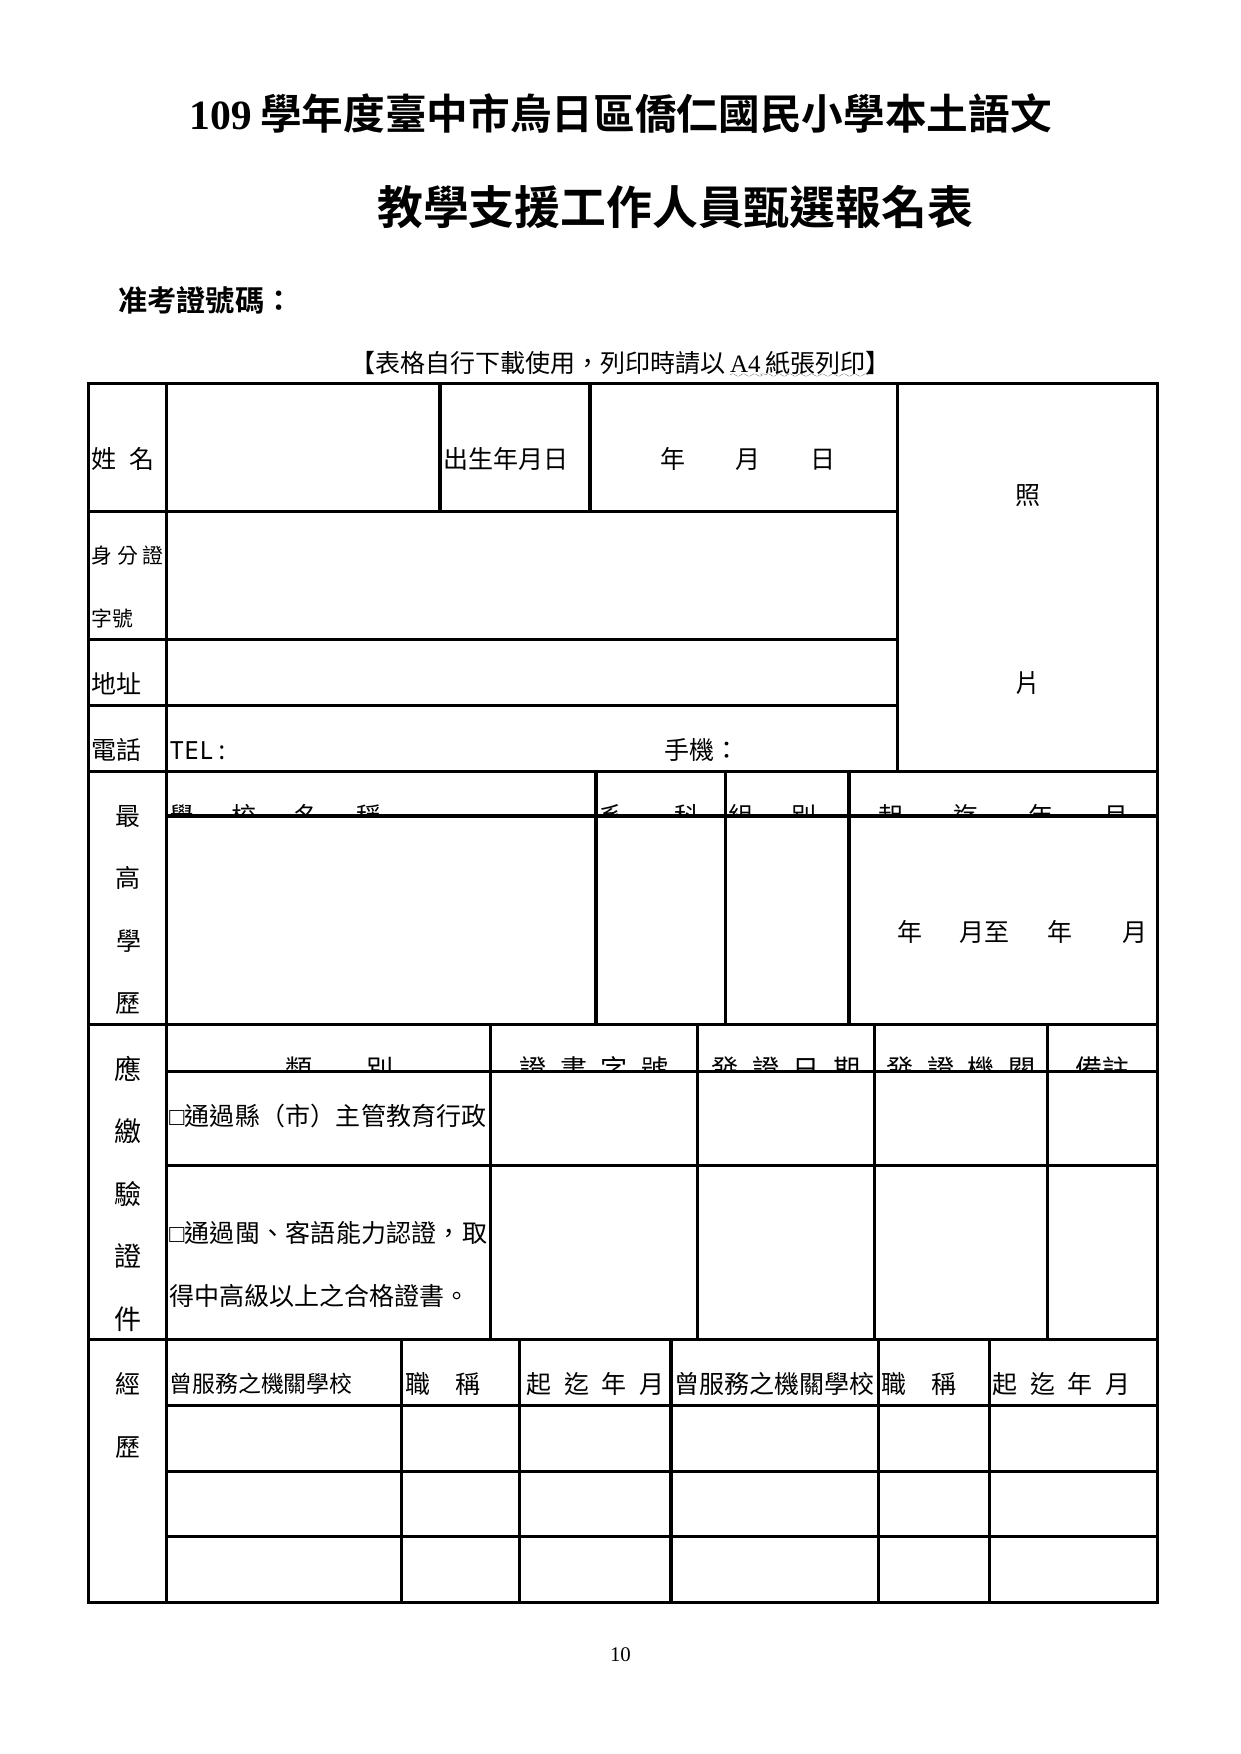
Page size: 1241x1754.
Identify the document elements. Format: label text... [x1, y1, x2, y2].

table_header [168, 385, 438, 510]
table_cell 職 稱 [403, 1341, 518, 1404]
table_cell 曾服務之機關學校 [673, 1341, 877, 1404]
table_cell 學 校 名 稱 [168, 773, 594, 814]
table_cell [521, 1538, 669, 1601]
table_header 姓 名 [90, 385, 165, 510]
table_cell [1049, 1167, 1156, 1338]
table_cell [673, 1538, 877, 1601]
text 109學年度臺中市烏日區僑仁國民小學本土語文 [118, 69, 1122, 132]
table_cell □通過閩、客語能力認證，取得中高級以上之合格證書。 [168, 1167, 489, 1338]
table_cell [673, 1473, 877, 1535]
table_cell [1049, 1073, 1156, 1164]
table_cell [880, 1538, 988, 1601]
table_cell 發 證 日 期 [699, 1026, 873, 1069]
text 准考證號碼： [118, 257, 1232, 319]
table_cell [168, 513, 896, 638]
table_cell 年 月至 年 月 [851, 818, 1156, 1023]
table_cell 地址 [90, 641, 165, 704]
table_cell [168, 1407, 400, 1469]
table_cell [403, 1538, 518, 1601]
table_cell □通過縣（市）主管教育行政機關所舉辦之教學支援人員認證，取得合格證書。 [168, 1073, 489, 1164]
table_cell 應 繳 驗 證 件 [90, 1026, 165, 1338]
table_cell [598, 818, 724, 1023]
table_cell [876, 1167, 1046, 1338]
table_cell [880, 1473, 988, 1535]
table_cell 電話 [90, 707, 165, 769]
table_cell [492, 1167, 696, 1338]
text 教學支援工作人員甄選報名表 [118, 132, 1232, 257]
table_cell 身分證字號 [90, 513, 165, 638]
table_cell 組 別 [727, 773, 847, 814]
table_cell 起 迄 年 月 [521, 1341, 669, 1404]
table_cell [168, 641, 896, 704]
table_cell 職 稱 [880, 1341, 988, 1404]
table_cell [699, 1073, 873, 1164]
table_cell [876, 1073, 1046, 1164]
table_cell [168, 818, 594, 1023]
table_cell TEL: 手機： [168, 707, 896, 769]
table_cell [168, 1473, 400, 1535]
table_cell [673, 1407, 877, 1469]
table_cell [991, 1407, 1156, 1469]
table_header 年 月 日 [592, 385, 896, 510]
table_cell 系 科 [598, 773, 724, 814]
table_header 照 片 [899, 385, 1156, 769]
table_cell [699, 1167, 873, 1338]
table_cell [521, 1407, 669, 1469]
table_cell [727, 818, 847, 1023]
table_cell 備註 [1049, 1026, 1156, 1069]
text 【表格自行下載使用，列印時請以A4紙張列印】 [118, 319, 1122, 382]
table_cell 曾服務之機關學校 [168, 1341, 400, 1404]
table_cell [991, 1473, 1156, 1535]
table_cell [991, 1538, 1156, 1601]
table_cell [521, 1473, 669, 1535]
table_header 出生年月日 [442, 385, 588, 510]
table_cell [880, 1407, 988, 1469]
table_cell 證 書 字 號 [492, 1026, 696, 1069]
table_cell 經 歷 [90, 1341, 165, 1601]
table_cell 類 別 [168, 1026, 489, 1069]
table_cell [168, 1538, 400, 1601]
table_cell [403, 1473, 518, 1535]
table_cell 起 迄 年 月 [851, 773, 1156, 814]
table_cell 發 證 機 關 [876, 1026, 1046, 1069]
table_cell [492, 1073, 696, 1164]
table_cell [403, 1407, 518, 1469]
table_cell 最 高 學 歷 [90, 773, 165, 1023]
table_cell 起 迄 年 月 [991, 1341, 1156, 1404]
